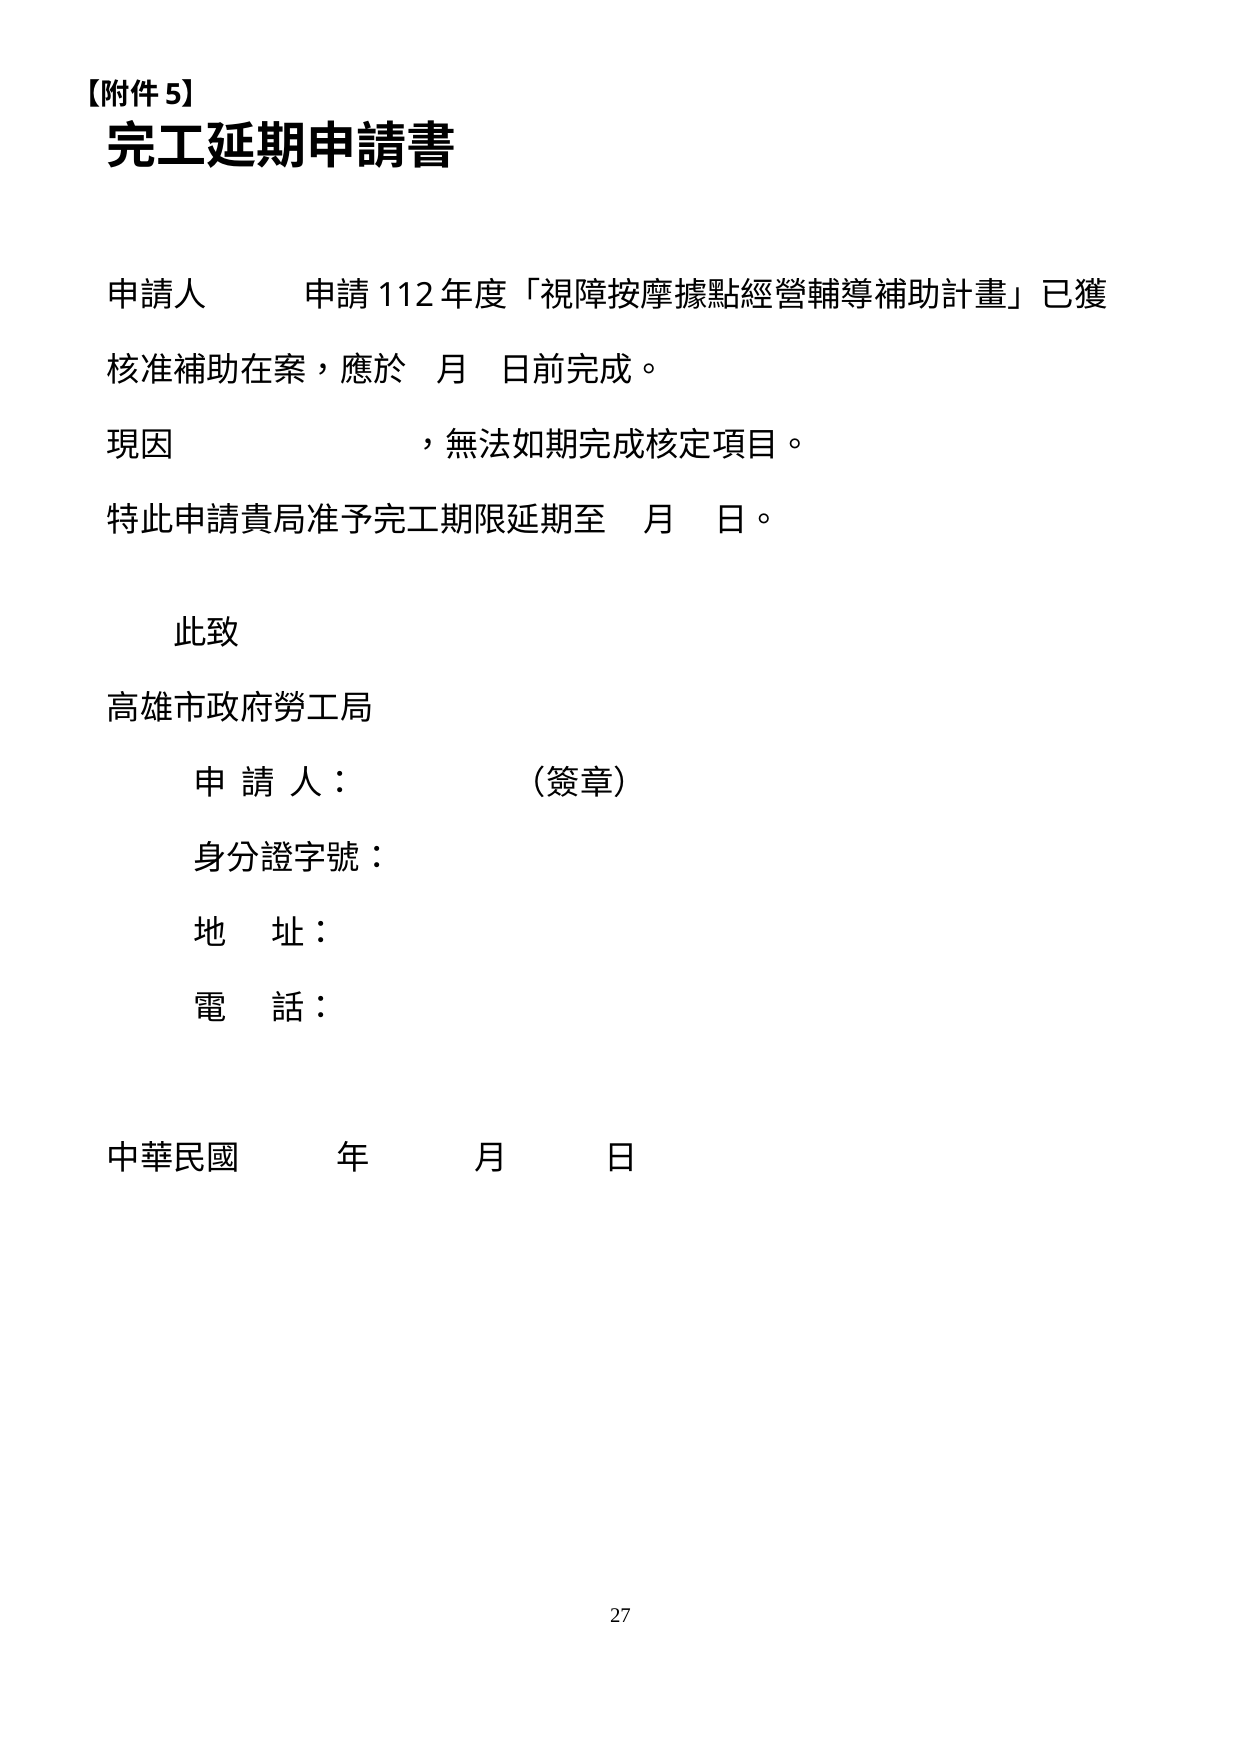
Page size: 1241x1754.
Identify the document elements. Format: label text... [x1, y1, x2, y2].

text 特此申請貴局准予完工期限延期至 月 日。 [106, 473, 1134, 548]
text 中華民國 年 月 日 [106, 1111, 1134, 1186]
text 申請人 申請112年度「視障按摩據點經營輔導補助計畫」已獲核准補助在案，應於 月 日前完成。 [106, 248, 1134, 398]
text 地 址： [106, 886, 1134, 961]
text 申 請 人： （簽章） [106, 736, 1134, 811]
text 完工延期申請書 [106, 98, 1134, 173]
text 身分證字號： [106, 811, 1134, 886]
text 【附件5】 [71, 71, 248, 112]
text 電 話： [106, 961, 1134, 1036]
text 現因 ，無法如期完成核定項目。 [106, 398, 1134, 473]
text 此致 [106, 586, 1134, 661]
text 高雄市政府勞工局 [106, 661, 1134, 736]
